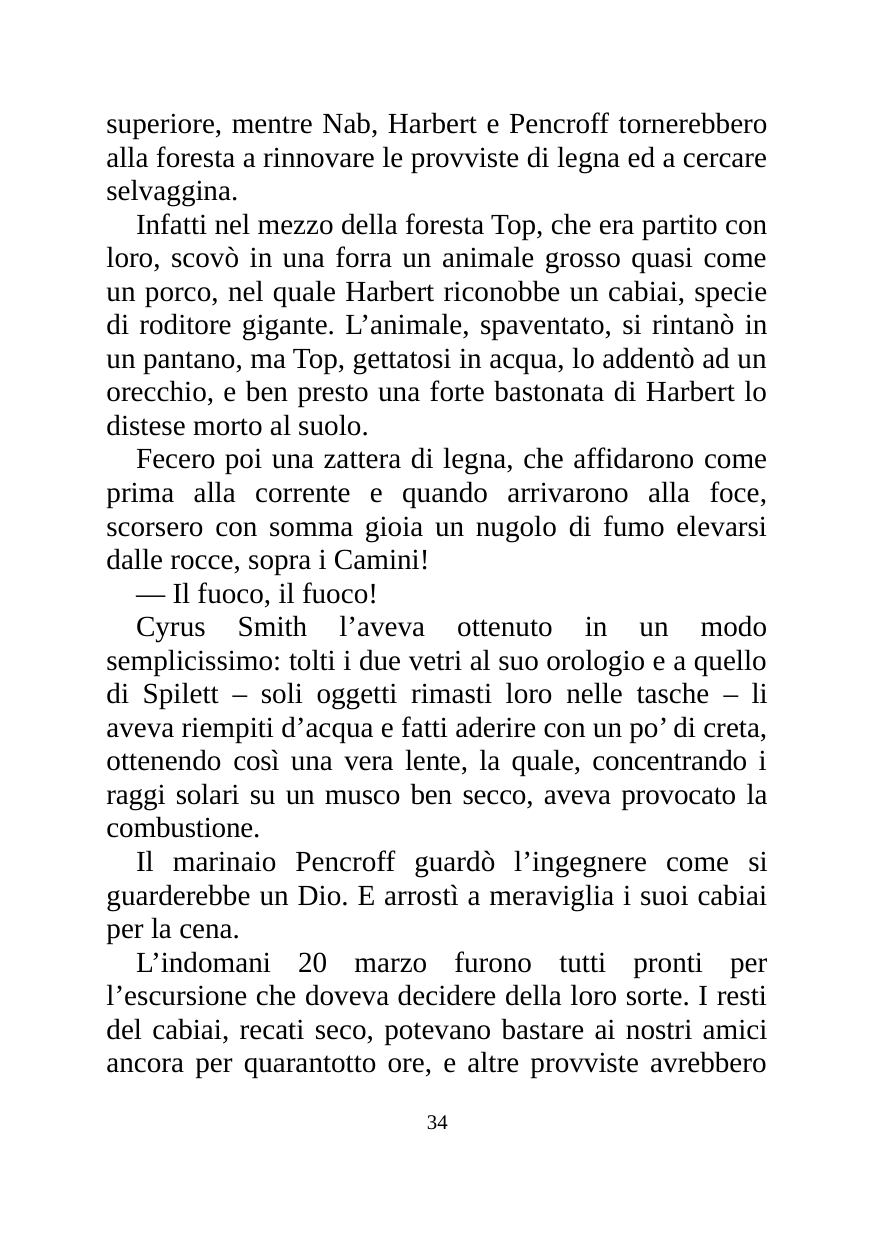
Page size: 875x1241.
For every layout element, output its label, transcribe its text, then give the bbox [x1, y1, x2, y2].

text L’indomani 20 marzo furono tutti pronti per l’escursione che doveva decidere della loro sorte. I resti del cabiai, recati seco, potevano bastare ai nostri amici ancora per quarantotto ore, e altre provviste avrebbero [106, 945, 768, 1079]
text — Il fuoco, il fuoco! [106, 576, 768, 609]
text superiore, mentre Nab, Harbert e Pencroff tornerebbero alla foresta a rinnovare le provviste di legna ed a cercare selvaggina. [106, 106, 768, 207]
text Infatti nel mezzo della foresta Top, che era partito con loro, scovò in una forra un animale grosso quasi come un porco, nel quale Harbert riconobbe un cabiai, specie di roditore gigante. L’animale, spaventato, si rintanò in un pantano, ma Top, gettatosi in acqua, lo addentò ad un orecchio, e ben presto una forte bastonata di Harbert lo distese morto al suolo. [106, 207, 768, 442]
text Cyrus Smith l’aveva ottenuto in un modo semplicissimo: tolti i due vetri al suo orologio e a quello di Spilett – soli oggetti rimasti loro nelle tasche – li aveva riempiti d’acqua e fatti aderire con un po’ di creta, ottenendo così una vera lente, la quale, concentrando i raggi solari su un musco ben secco, aveva provocato la combustione. [106, 609, 768, 844]
text Fecero poi una zattera di legna, che affidarono come prima alla corrente e quando arrivarono alla foce, scorsero con somma gioia un nugolo di fumo elevarsi dalle rocce, sopra i Camini! [106, 442, 768, 576]
text Il marinaio Pencroff guardò l’ingegnere come si guarderebbe un Dio. E arrostì a meraviglia i suoi cabiai per la cena. [106, 844, 768, 945]
